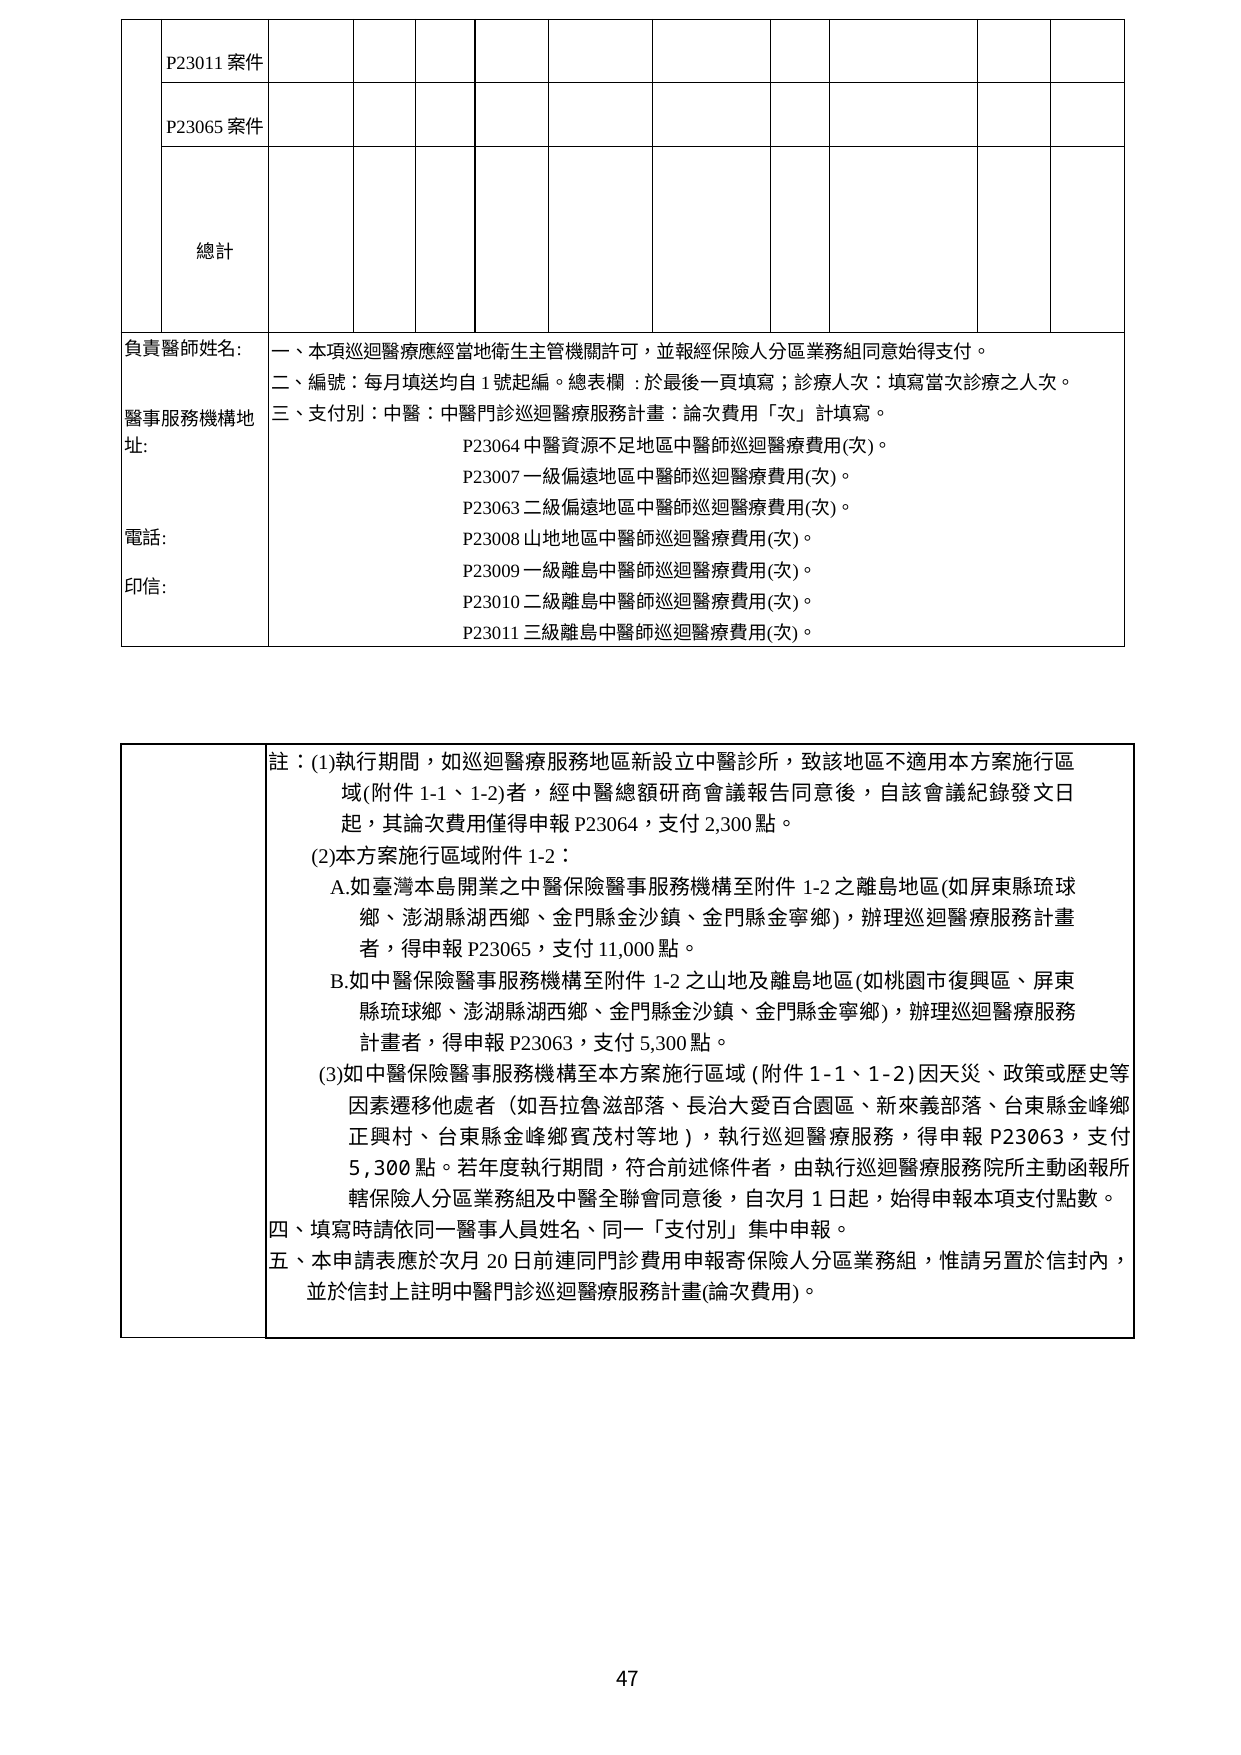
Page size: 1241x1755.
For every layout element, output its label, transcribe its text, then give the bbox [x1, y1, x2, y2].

table_cell [978, 20, 1050, 82]
table_cell [771, 83, 829, 146]
table_cell [269, 20, 353, 82]
table_cell [354, 83, 415, 146]
table_cell [1051, 147, 1124, 332]
table_cell [1125, 19, 1137, 647]
table_cell [476, 83, 548, 146]
table_cell [416, 147, 474, 332]
table_cell 註：(1)執行期間，如巡迴醫療服務地區新設立中醫診所，致該地區不適用本方案施行區域(附件1-1、1-2)者，經中醫總額研商會議報告同意後，自該會議紀錄發文日起，其論次費用僅得申報P23064，支付2,300點。 (2)本方案施行區域附件1-2： A.如臺灣本島開業之中醫保險醫事服務機構至附件1-2之離島地區(如屏東縣琉球鄉、澎湖縣湖西鄉、金門縣金沙鎮、金門縣金寧鄉)，辦理巡迴醫療服務計畫者，得申報P23065，支付11,000點。 B.如中醫保險醫事服務機構至附件1-2之山地及離島地區(如桃園市復興區、屏東縣琉球鄉、澎湖縣湖西鄉、金門縣金沙鎮、金門縣金寧鄉)，辦理巡迴醫療服務計畫者，得申報P23063，支付5,300點。 (3)如中醫保險醫事服務機構至本方案施行區域(附件1-1、1-2)因天災、政策或歷史等因素遷移他處者（如吾拉魯滋部落、長治大愛百合園區、新來義部落、台東縣金峰鄉正興村、台東縣金峰鄉賓茂村等地)，執行巡迴醫療服務，得申報P23063，支付5,300點。若年度執行期間，符合前述條件者，由執行巡迴醫療服務院所主動函報所轄保險人分區業務組及中醫全聯會同意後，自次月1日起，始得申報本項支付點數。 四、填寫時請依同一醫事人員姓名、同一「支付別」集中申報。 五、本申請表應於次月20日前連同門診費用申報寄保險人分區業務組，惟請另置於信封內，並於信封上註明中醫門診巡迴醫療服務計畫(論次費用)。 [267, 745, 1133, 1337]
table_cell [549, 20, 652, 82]
table_cell P23011案件 [162, 20, 268, 82]
table_cell [269, 147, 353, 332]
table_cell [269, 83, 353, 146]
table_cell [118, 1337, 1137, 1433]
table_cell 負責醫師姓名: 醫事服務機構地址: 電話: 印信: [122, 333, 268, 646]
table_cell [476, 20, 548, 82]
table_cell [549, 83, 652, 146]
table_cell [122, 20, 161, 332]
table_cell [653, 147, 770, 332]
table_cell [653, 20, 770, 82]
table_cell [978, 147, 1050, 332]
table_cell [476, 147, 548, 332]
table_cell [416, 83, 474, 146]
table_cell 總計 [162, 147, 268, 332]
table_cell [653, 83, 770, 146]
table_cell [118, 647, 1137, 743]
table_cell P23065案件 [162, 83, 268, 146]
table_cell [122, 745, 265, 1337]
table_cell [549, 147, 652, 332]
table_cell [830, 83, 977, 146]
table_cell 一、本項巡迴醫療應經當地衛生主管機關許可，並報經保險人分區業務組同意始得支付。 二、編號：每月填送均自1號起編。總表欄 : 於最後一頁填寫；診療人次：填寫當次診療之人次。 三、支付別：中醫：中醫門診巡迴醫療服務計畫：論次費用「次」計填寫。 P23064中醫資源不足地區中醫師巡迴醫療費用(次)。 P23007一級偏遠地區中醫師巡迴醫療費用(次)。 P23063二級偏遠地區中醫師巡迴醫療費用(次)。 P23008山地地區中醫師巡迴醫療費用(次)。 P23009一級離島中醫師巡迴醫療費用(次)。 P23010二級離島中醫師巡迴醫療費用(次)。 P23011三級離島中醫師巡迴醫療費用(次)。 [269, 333, 1124, 646]
table_cell [830, 20, 977, 82]
table_cell [416, 20, 474, 82]
table_cell [1051, 83, 1124, 146]
table_cell [830, 147, 977, 332]
table_cell [354, 147, 415, 332]
table_cell [771, 20, 829, 82]
table_cell [1051, 20, 1124, 82]
table_cell [978, 83, 1050, 146]
table_cell [771, 147, 829, 332]
table_cell [354, 20, 415, 82]
